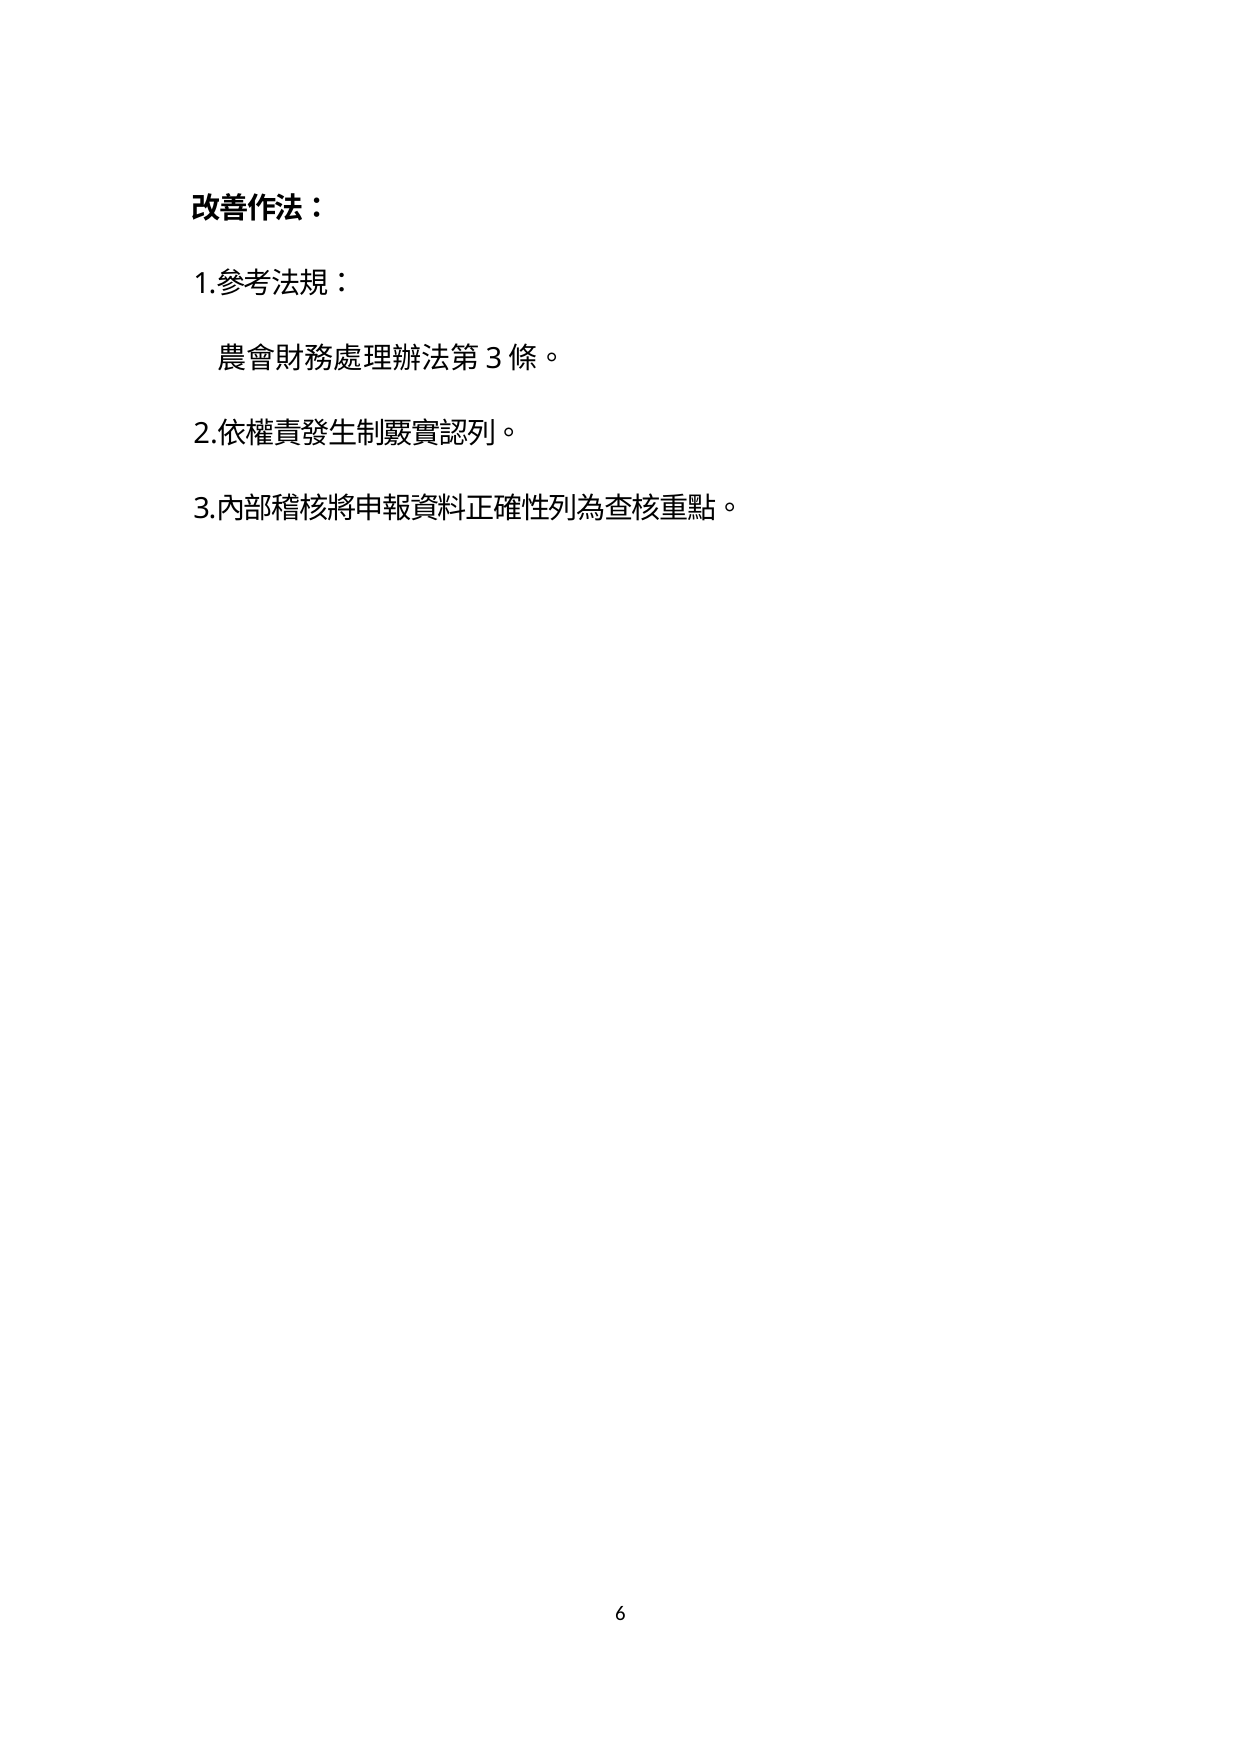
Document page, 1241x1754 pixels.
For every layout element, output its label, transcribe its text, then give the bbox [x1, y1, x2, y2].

text 改善作法： [191, 162, 1053, 237]
text 1.參考法規： [193, 237, 1053, 312]
text 2.依權責發生制覈實認列。 [193, 387, 1053, 462]
text 農會財務處理辦法第3條。 [217, 312, 1053, 387]
text 3.內部稽核將申報資料正確性列為查核重點。 [193, 462, 1053, 537]
